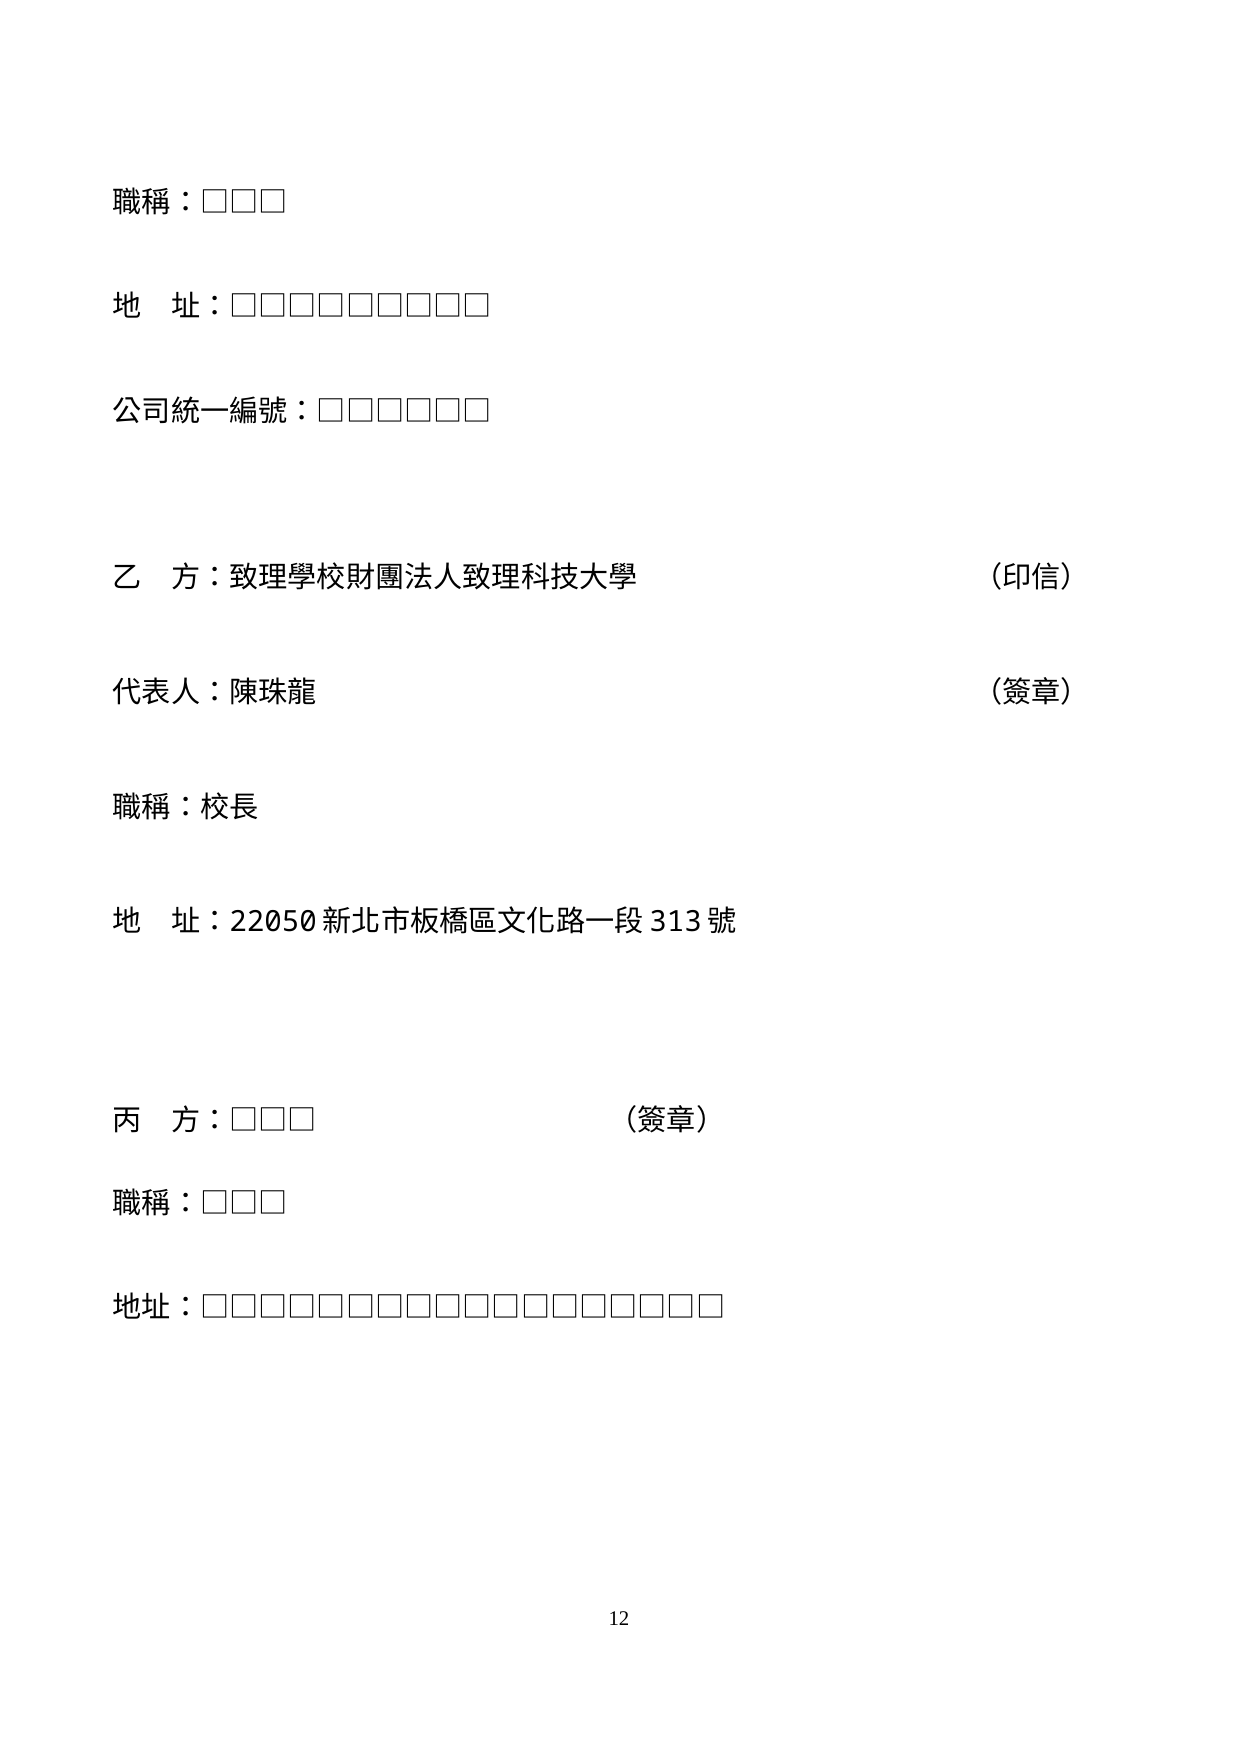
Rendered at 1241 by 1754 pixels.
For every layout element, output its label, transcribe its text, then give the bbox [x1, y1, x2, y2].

text 職稱：□□□ [112, 158, 1125, 221]
text 地 址：□□□□□□□□□ [112, 262, 1125, 325]
text 地 址：22050新北市板橋區文化路一段313號 [112, 878, 1125, 940]
text 公司統一編號：□□□□□□ [112, 367, 1125, 429]
text 代表人：陳珠龍 （簽章） [112, 648, 1125, 711]
text 職稱：校長 [112, 763, 1125, 825]
text 乙 方：致理學校財團法人致理科技大學 （印信） [112, 533, 1125, 596]
text 地址：□□□□□□□□□□□□□□□□□□ [112, 1263, 1125, 1326]
text 丙 方：□□□ （簽章） [112, 1076, 1125, 1138]
text 職稱：□□□ [112, 1159, 1125, 1221]
